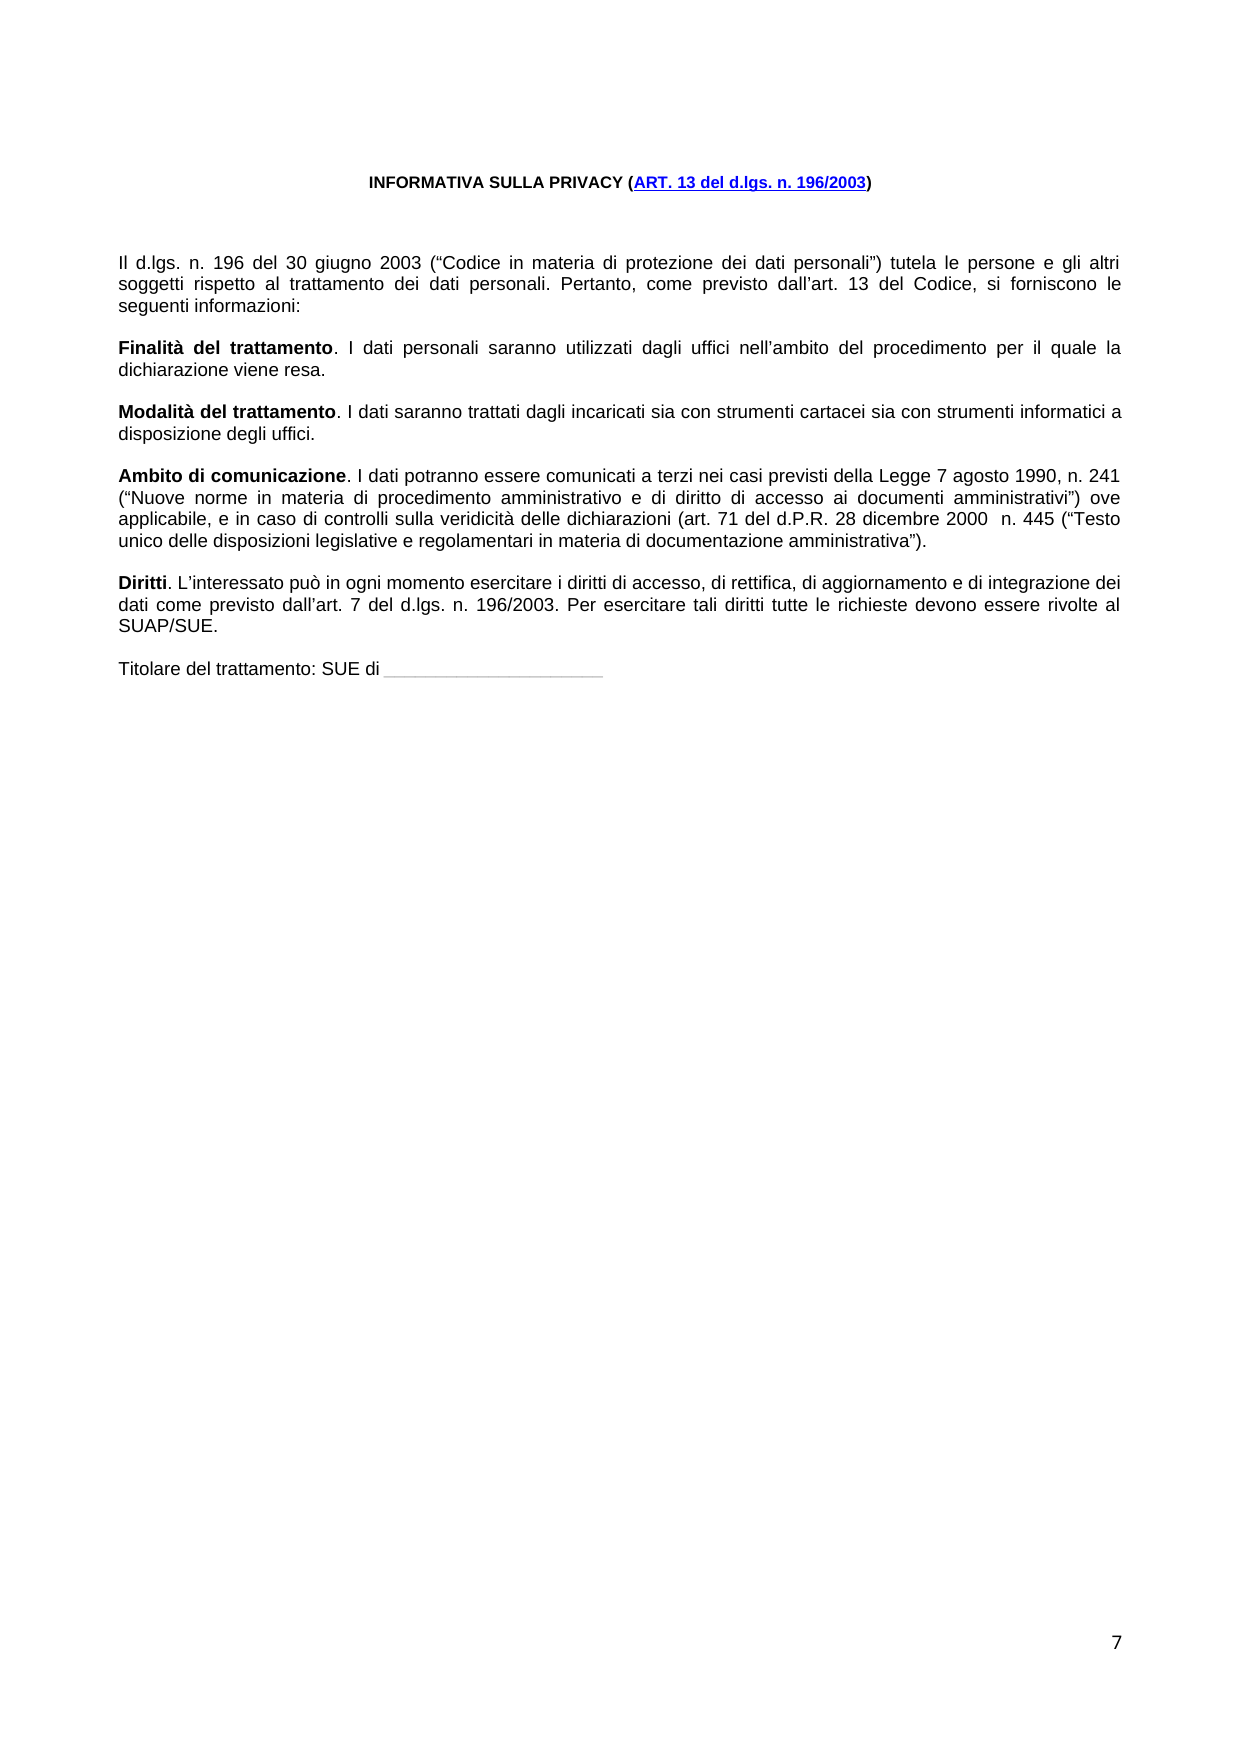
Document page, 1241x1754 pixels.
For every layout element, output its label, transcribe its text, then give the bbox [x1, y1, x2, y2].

text Ambito di comunicazione. I dati potranno essere comunicati a terzi nei casi previsti della Legge 7 agosto 1990, n. 241 (“Nuove norme in materia di procedimento amministrativo e di diritto di accesso ai documenti amministrativi”) ove applicabile, e in caso di controlli sulla veridicità delle dichiarazioni (art. 71 del d.P.R. 28 dicembre 2000 n. 445 (“Testo unico delle disposizioni legislative e regolamentari in materia di documentazione amministrativa”). [118, 465, 1122, 551]
text Finalità del trattamento. I dati personali saranno utilizzati dagli uffici nell’ambito del procedimento per il quale la dichiarazione viene resa. [118, 337, 1122, 380]
text Modalità del trattamento. I dati saranno trattati dagli incaricati sia con strumenti cartacei sia con strumenti informatici a disposizione degli uffici. [118, 401, 1122, 444]
text INFORMATIVA SULLA PRIVACY (ART. 13 del d.lgs. n. 196/2003) [118, 173, 1122, 192]
text Diritti. L’interessato può in ogni momento esercitare i diritti di accesso, di rettifica, di aggiornamento e di integrazione dei dati come previsto dall’art. 7 del d.lgs. n. 196/2003. Per esercitare tali diritti tutte le richieste devono essere rivolte al SUAP/SUE. [118, 572, 1122, 637]
text Il d.lgs. n. 196 del 30 giugno 2003 (“Codice in materia di protezione dei dati personali”) tutela le persone e gli altri soggetti rispetto al trattamento dei dati personali. Pertanto, come previsto dall’art. 13 del Codice, si forniscono le seguenti informazioni: [118, 252, 1122, 316]
text Titolare del trattamento: SUE di _____________________ [118, 658, 1122, 679]
